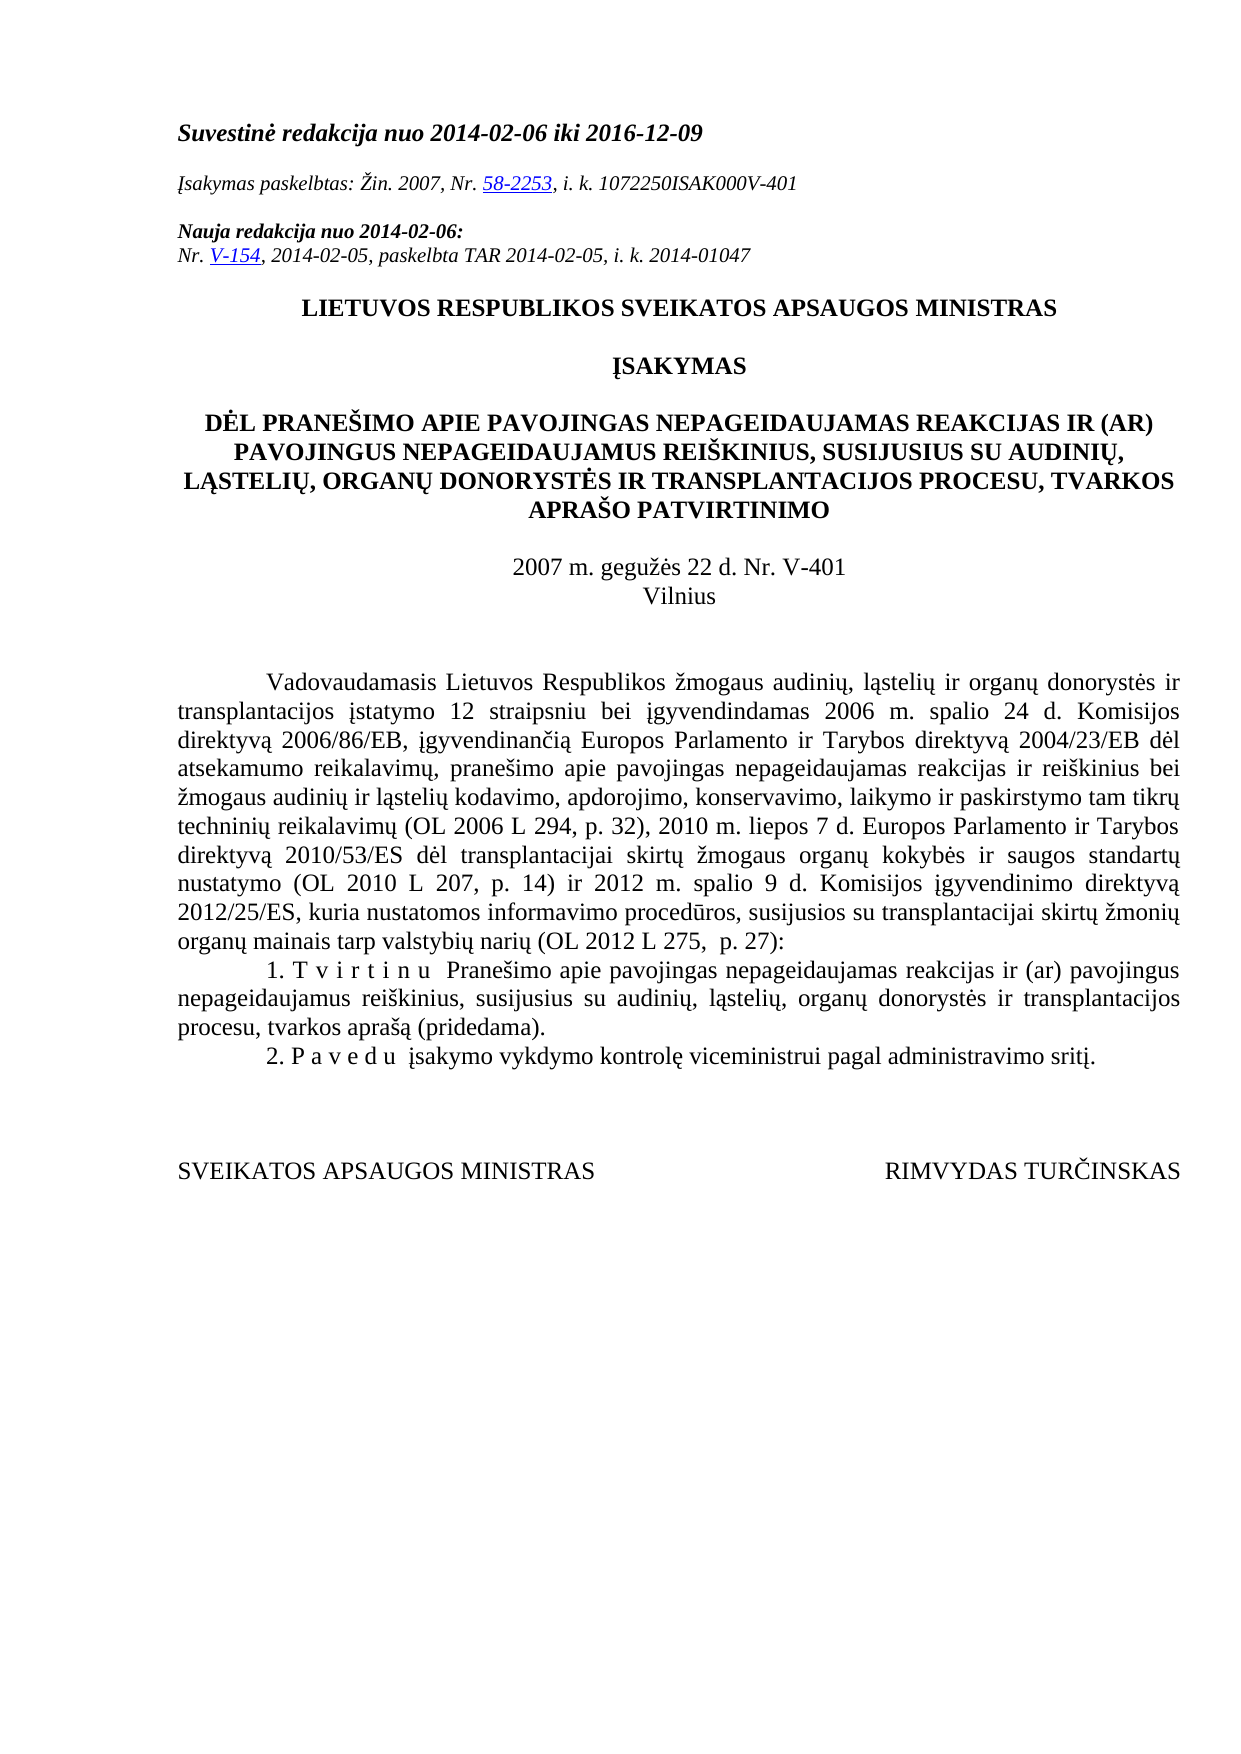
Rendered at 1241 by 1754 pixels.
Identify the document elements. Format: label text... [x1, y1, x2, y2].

text SVEIKATOS APSAUGOS MINISTRAS RIMVYDAS TURČINSKAS [177, 1156, 1181, 1185]
text Vadovaudamasis Lietuvos Respublikos žmogaus audinių, ląstelių ir organų donorystės ir transplantacijos įstatymo 12 straipsniu bei įgyvendindamas 2006 m. spalio 24 d. Komisijos direktyvą 2006/86/EB, įgyvendinančią Europos Parlamento ir Tarybos direktyvą 2004/23/EB dėl atsekamumo reikalavimų, pranešimo apie pavojingas nepageidaujamas reakcijas ir reiškinius bei žmogaus audinių ir ląstelių kodavimo, apdorojimo, konservavimo, laikymo ir paskirstymo tam tikrų techninių reikalavimų (OL 2006 L 294, p. 32), 2010 m. liepos 7 d. Europos Parlamento ir Tarybos direktyvą 2010/53/ES dėl transplantacijai skirtų žmogaus organų kokybės ir saugos standartų nustatymo (OL 2010 L 207, p. 14) ir 2012 m. spalio 9 d. Komisijos įgyvendinimo direktyvą 2012/25/ES, kuria nustatomos informavimo procedūros, susijusios su transplantacijai skirtų žmonių organų mainais tarp valstybių narių (OL 2012 L 275, p. 27): [177, 667, 1181, 955]
text Nauja redakcija nuo 2014-02-06: [177, 219, 1181, 243]
text Nr. V-154, 2014-02-05, paskelbta TAR 2014-02-05, i. k. 2014-01047 [177, 243, 1181, 267]
text 2007 m. gegužės 22 d. Nr. V-401 [177, 552, 1181, 581]
text 2. P a v e d u įsakymo vykdymo kontrolę viceministrui pagal administravimo sritį. [177, 1041, 1181, 1070]
text Suvestinė redakcija nuo 2014-02-06 iki 2016-12-09 [177, 118, 1181, 147]
text LIETUVOS RESPUBLIKOS SVEIKATOS APSAUGOS ministras [177, 293, 1181, 322]
text Įsakymas paskelbtas: Žin. 2007, Nr. 58-2253, i. k. 1072250ISAK000V-401 [177, 171, 1181, 195]
text 1. T v i r t i n u Pranešimo apie pavojingas nepageidaujamas reakcijas ir (ar) pavojingus nepageidaujamus reiškinius, susijusius su audinių, ląstelių, organų donorystės ir transplantacijos procesu, tvarkos aprašą (pridedama). [177, 955, 1181, 1041]
text Vilnius [177, 581, 1181, 610]
text dėl PRANEŠIMO APIE PAVOJINGAS NEPAGEIDAUJAMAS REAKCIJAS IR (AR) PAVOJINGUS NEPAGEIDAUJAMUS REIŠKINIUS, SUSIJUSIUS SU AUDINIŲ, LĄSTELIŲ, ORGANŲ DONORYSTĖS IR TRANSPLANTACIJOS PROCESU, TVARKOS APRAŠO PATVIRTINIMO [177, 408, 1181, 523]
text ĮSAKYMAS [177, 351, 1181, 380]
